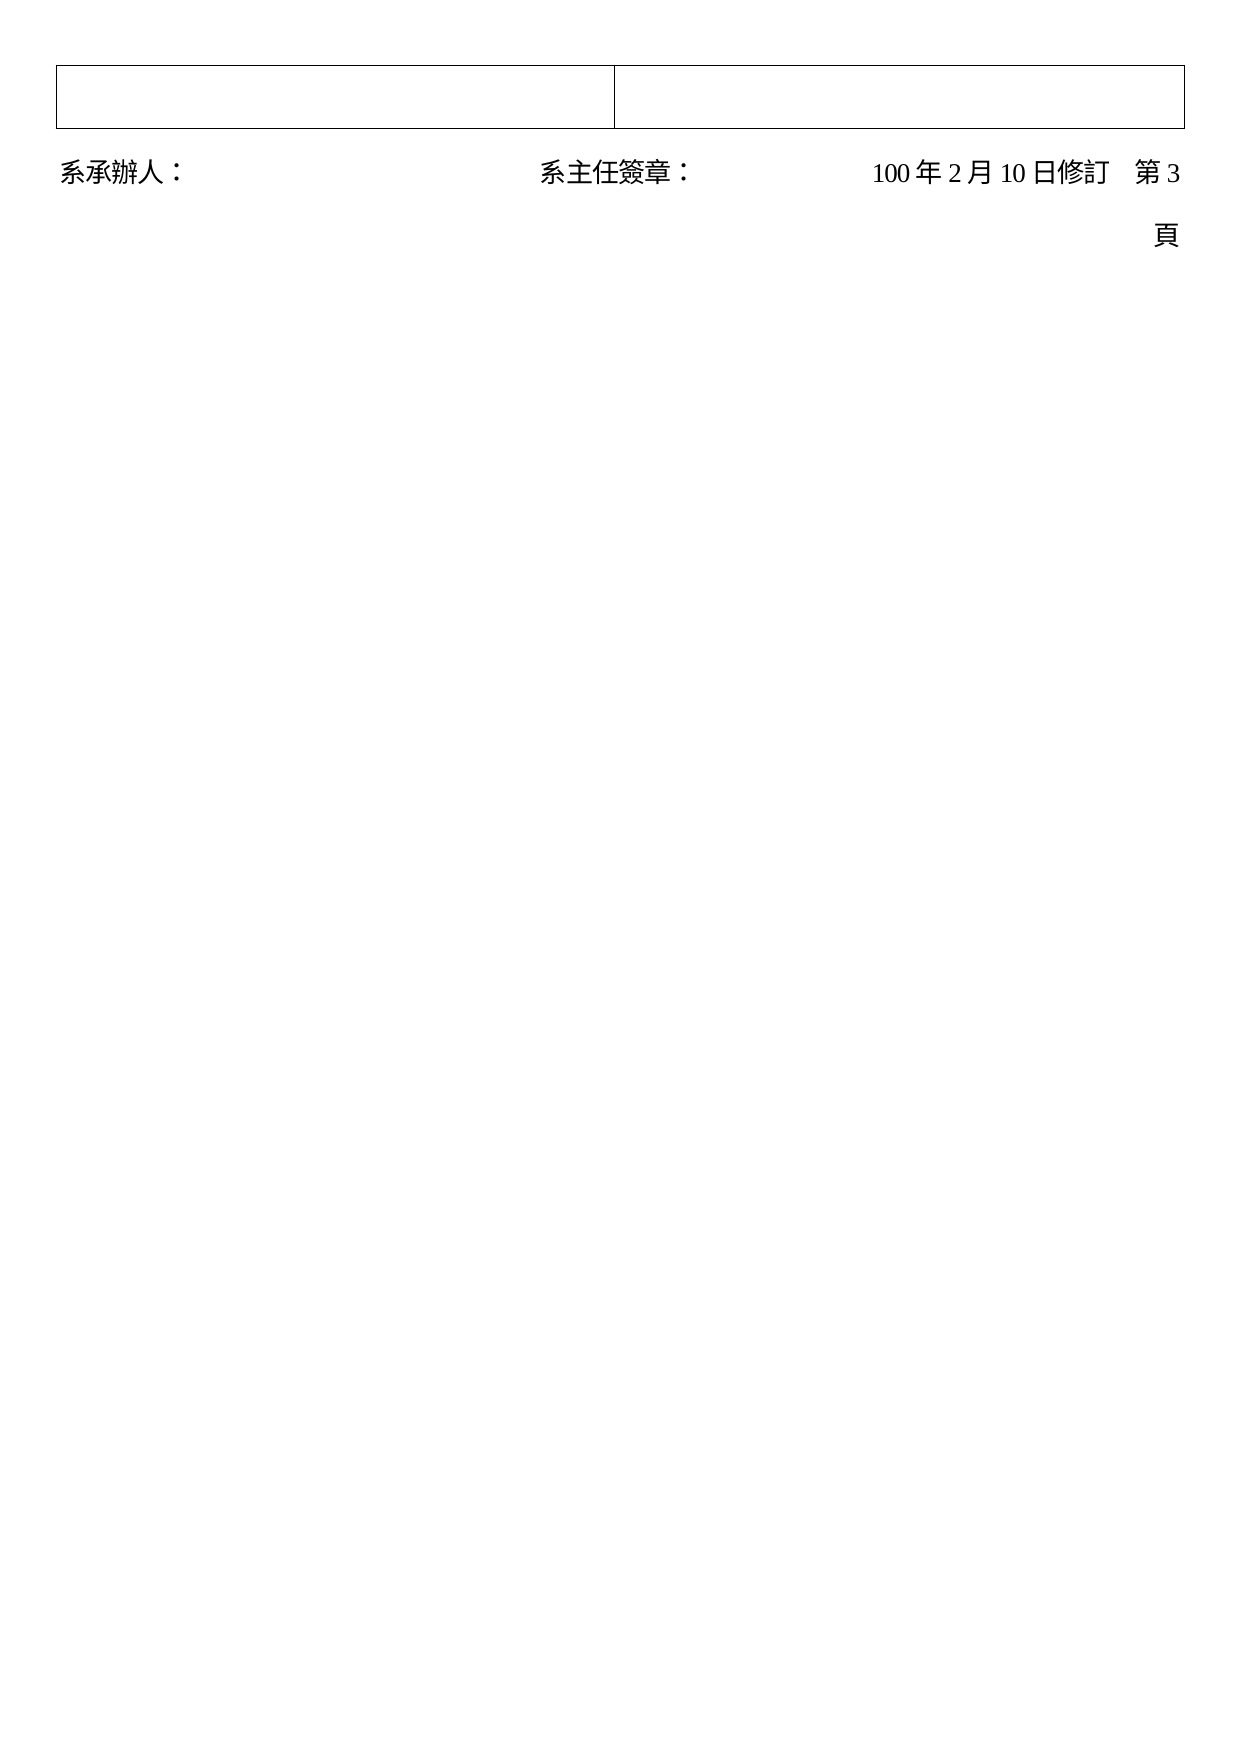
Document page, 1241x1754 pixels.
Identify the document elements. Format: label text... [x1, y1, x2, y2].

text 系承辦人： 系主任簽章： 100年2月10日修訂 第3頁 [59, 129, 1181, 254]
table_cell [57, 66, 614, 128]
table_cell [615, 66, 1184, 128]
